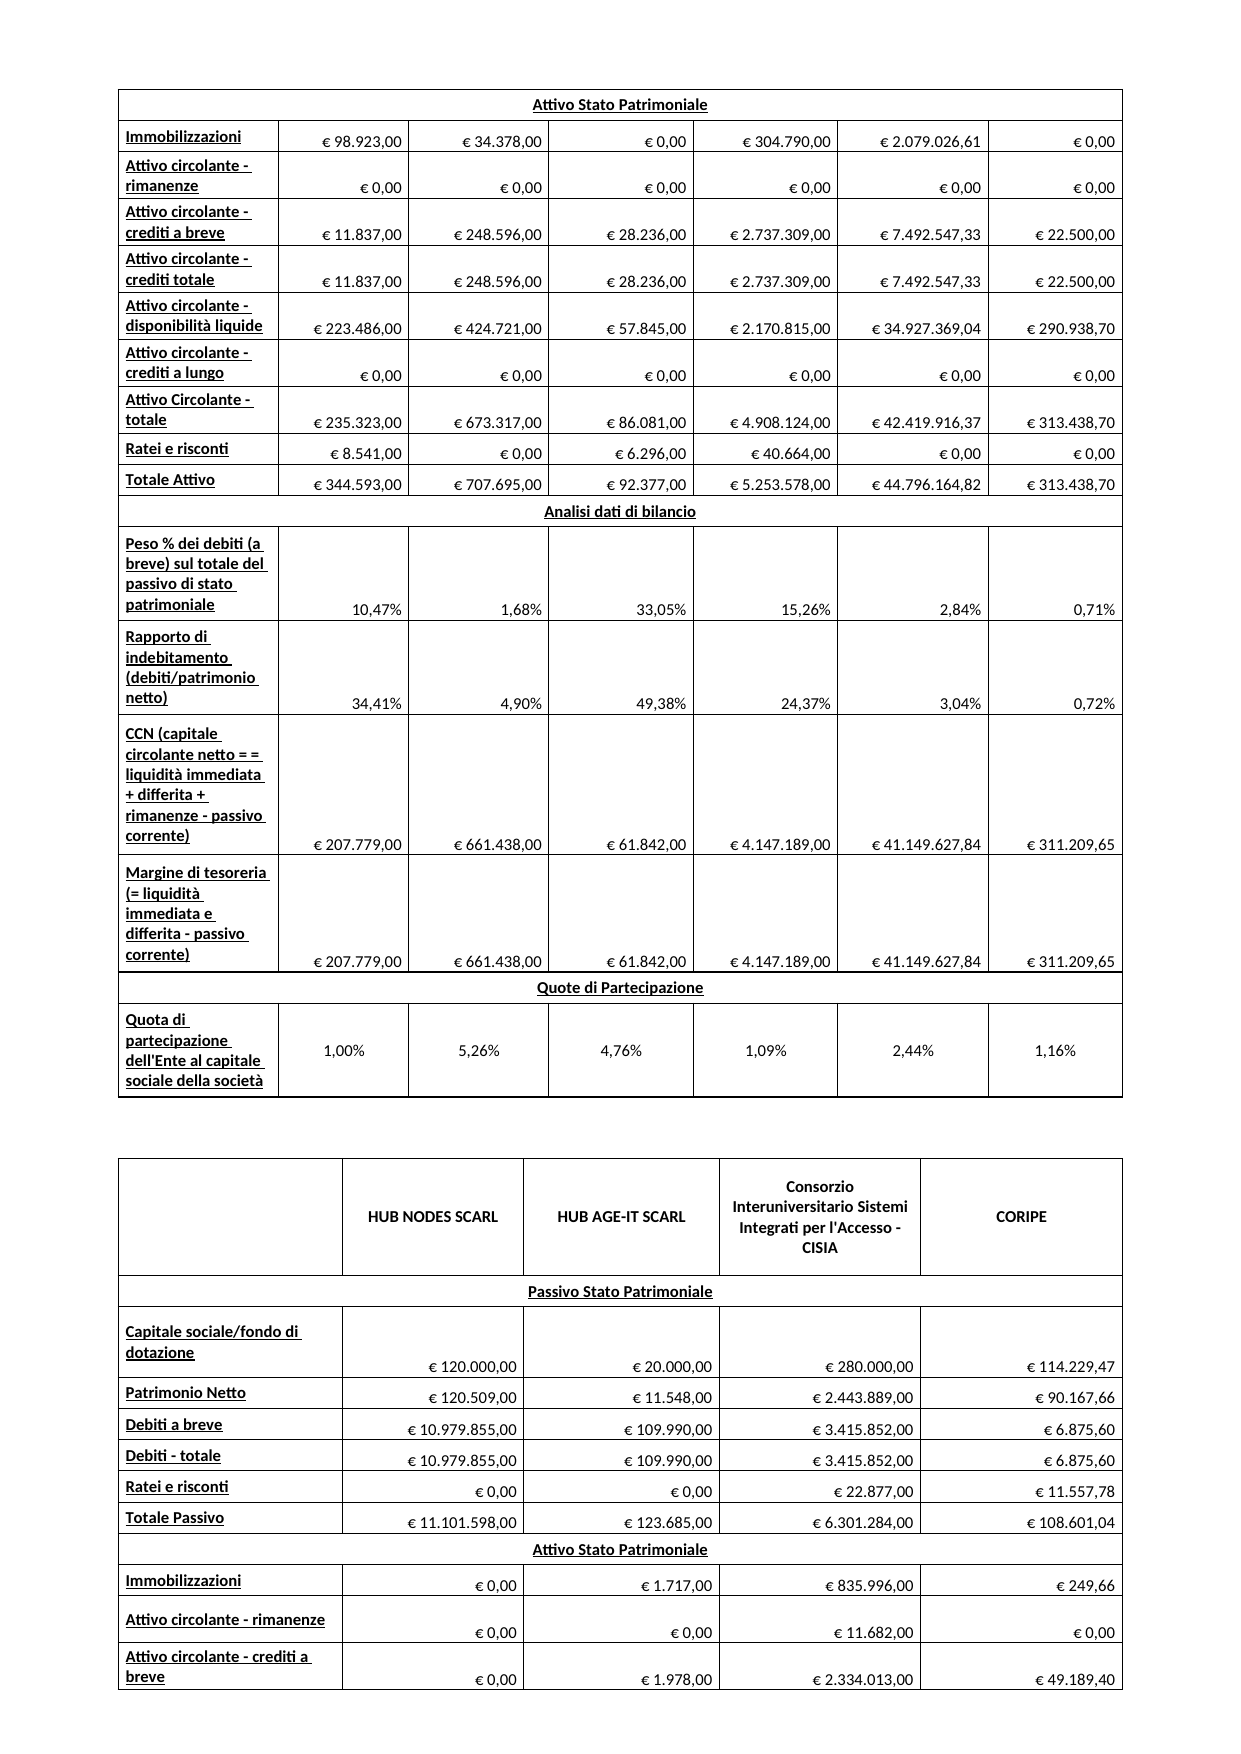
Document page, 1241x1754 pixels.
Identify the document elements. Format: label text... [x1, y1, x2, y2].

table_cell € 8.541,00 [279, 434, 408, 464]
table_cell € 22.877,00 [720, 1471, 920, 1502]
table_cell € 2.737.309,00 [694, 246, 837, 292]
table_cell € 0,00 [694, 340, 837, 386]
table_cell 1,00% [279, 1004, 408, 1096]
table_cell € 11.548,00 [524, 1378, 719, 1408]
table_cell € 249,66 [921, 1565, 1122, 1595]
table_cell € 2.443.889,00 [720, 1378, 920, 1408]
table_header HUB AGE-IT SCARL [524, 1159, 719, 1275]
table_cell Totale Passivo [119, 1503, 342, 1533]
table_cell € 28.236,00 [549, 199, 693, 245]
table_cell € 0,00 [921, 1596, 1122, 1642]
table_cell € 661.438,00 [409, 715, 548, 854]
table_cell € 313.438,70 [989, 387, 1122, 432]
table_cell € 280.000,00 [720, 1307, 920, 1377]
table_cell € 11.101.598,00 [343, 1503, 523, 1533]
table_cell € 6.875,60 [921, 1409, 1122, 1439]
table_cell € 1.978,00 [524, 1643, 719, 1689]
table_cell € 86.081,00 [549, 387, 693, 432]
table_cell € 22.500,00 [989, 199, 1122, 245]
table_cell € 49.189,40 [921, 1643, 1122, 1689]
table_cell 33,05% [549, 527, 693, 620]
table_cell € 3.415.852,00 [720, 1440, 920, 1470]
table_cell € 4.908.124,00 [694, 387, 837, 432]
table_cell € 6.296,00 [549, 434, 693, 464]
table_cell € 34.378,00 [409, 121, 548, 151]
table_cell Attivo circolante - crediti a breve [119, 199, 278, 245]
table_cell € 120.000,00 [343, 1307, 523, 1377]
table_cell € 10.979.855,00 [343, 1409, 523, 1439]
table_cell € 10.979.855,00 [343, 1440, 523, 1470]
table_cell € 0,00 [343, 1565, 523, 1595]
table_cell Peso % dei debiti (a breve) sul totale del passivo di stato patrimoniale [119, 527, 278, 620]
table_cell 0,71% [989, 527, 1122, 620]
table_cell € 0,00 [343, 1596, 523, 1642]
table_cell Attivo circolante - crediti a breve [119, 1643, 342, 1689]
table_cell Quota di partecipazione dell'Ente al capitale sociale della società [119, 1004, 278, 1096]
table_cell € 313.438,70 [989, 465, 1122, 495]
table_cell € 7.492.547,33 [838, 246, 988, 292]
table_cell € 311.209,65 [989, 715, 1122, 854]
table_cell € 223.486,00 [279, 293, 408, 339]
table_cell Totale Attivo [119, 465, 278, 495]
table_cell 24,37% [694, 621, 837, 714]
table_cell € 108.601,04 [921, 1503, 1122, 1533]
table_cell € 57.845,00 [549, 293, 693, 339]
table_cell € 90.167,66 [921, 1378, 1122, 1408]
table_cell € 2.737.309,00 [694, 199, 837, 245]
table_cell € 0,00 [989, 340, 1122, 386]
table_cell € 0,00 [409, 434, 548, 464]
table_cell € 28.236,00 [549, 246, 693, 292]
table_cell € 0,00 [409, 152, 548, 198]
table_cell € 2.079.026,61 [838, 121, 988, 151]
table_cell € 0,00 [838, 434, 988, 464]
table_cell Analisi dati di bilancio [119, 496, 1122, 526]
table_cell € 61.842,00 [549, 715, 693, 854]
table_cell Immobilizzazioni [119, 1565, 342, 1595]
table_cell € 123.685,00 [524, 1503, 719, 1533]
table_cell € 3.415.852,00 [720, 1409, 920, 1439]
table_cell € 120.509,00 [343, 1378, 523, 1408]
table_cell CCN (capitale circolante netto = = liquidità immediata + differita + rimanenze - passivo corrente) [119, 715, 278, 854]
table_cell € 290.938,70 [989, 293, 1122, 339]
table_cell € 0,00 [409, 340, 548, 386]
table_cell € 98.923,00 [279, 121, 408, 151]
table_cell Immobilizzazioni [119, 121, 278, 151]
table_cell € 248.596,00 [409, 246, 548, 292]
table_cell € 0,00 [838, 152, 988, 198]
table_cell 3,04% [838, 621, 988, 714]
table_cell € 6.301.284,00 [720, 1503, 920, 1533]
table_cell € 11.557,78 [921, 1471, 1122, 1502]
table_cell € 92.377,00 [549, 465, 693, 495]
table_cell € 344.593,00 [279, 465, 408, 495]
table_cell € 207.779,00 [279, 715, 408, 854]
table_cell € 424.721,00 [409, 293, 548, 339]
table_cell Ratei e risconti [119, 434, 278, 464]
table_cell € 0,00 [694, 152, 837, 198]
table_header Consorzio Interuniversitario Sistemi Integrati per l'Accesso - CISIA [720, 1159, 920, 1275]
table_cell € 0,00 [838, 340, 988, 386]
table_cell 1,16% [989, 1004, 1122, 1096]
table_cell € 235.323,00 [279, 387, 408, 432]
table_cell Attivo circolante - crediti totale [119, 246, 278, 292]
table_cell € 304.790,00 [694, 121, 837, 151]
table_cell € 109.990,00 [524, 1409, 719, 1439]
table_header CORIPE [921, 1159, 1122, 1275]
table_cell € 34.927.369,04 [838, 293, 988, 339]
table_cell 1,68% [409, 527, 548, 620]
table_cell € 6.875,60 [921, 1440, 1122, 1470]
table_cell Margine di tesoreria (= liquidità immediata e differita - passivo corrente) [119, 855, 278, 971]
table_cell € 0,00 [989, 152, 1122, 198]
table_cell 0,72% [989, 621, 1122, 714]
table_cell € 0,00 [549, 152, 693, 198]
table_cell € 61.842,00 [549, 855, 693, 971]
table_cell € 0,00 [989, 121, 1122, 151]
table_cell € 109.990,00 [524, 1440, 719, 1470]
table_header HUB NODES SCARL [343, 1159, 523, 1275]
table_cell 1,09% [694, 1004, 837, 1096]
table_cell Ratei e risconti [119, 1471, 342, 1502]
table_cell € 22.500,00 [989, 246, 1122, 292]
table_cell 4,90% [409, 621, 548, 714]
table_cell € 0,00 [279, 340, 408, 386]
table_cell Capitale sociale/fondo di dotazione [119, 1307, 342, 1377]
table_cell Debiti - totale [119, 1440, 342, 1470]
table_cell € 0,00 [279, 152, 408, 198]
table_cell 15,26% [694, 527, 837, 620]
table_cell € 5.253.578,00 [694, 465, 837, 495]
table_cell € 42.419.916,37 [838, 387, 988, 432]
table_cell € 0,00 [524, 1596, 719, 1642]
table_cell € 44.796.164,82 [838, 465, 988, 495]
table_cell € 11.837,00 [279, 246, 408, 292]
table_cell € 114.229,47 [921, 1307, 1122, 1377]
table_cell € 0,00 [524, 1471, 719, 1502]
table_cell Attivo Stato Patrimoniale [119, 1534, 1122, 1564]
table_cell € 20.000,00 [524, 1307, 719, 1377]
table_cell € 707.695,00 [409, 465, 548, 495]
table_cell € 0,00 [989, 434, 1122, 464]
table_cell € 40.664,00 [694, 434, 837, 464]
table_cell 2,44% [838, 1004, 988, 1096]
table_cell € 0,00 [549, 121, 693, 151]
table_cell € 207.779,00 [279, 855, 408, 971]
table_cell € 0,00 [343, 1471, 523, 1502]
table_cell € 0,00 [549, 340, 693, 386]
table_cell Quote di Partecipazione [119, 973, 1122, 1003]
table_cell 34,41% [279, 621, 408, 714]
table_cell € 4.147.189,00 [694, 855, 837, 971]
table_cell € 7.492.547,33 [838, 199, 988, 245]
table_cell € 4.147.189,00 [694, 715, 837, 854]
table_cell € 2.170.815,00 [694, 293, 837, 339]
table_cell € 248.596,00 [409, 199, 548, 245]
table_cell 5,26% [409, 1004, 548, 1096]
table_cell Patrimonio Netto [119, 1378, 342, 1408]
table_cell 49,38% [549, 621, 693, 714]
table_cell Attivo circolante - disponibilità liquide [119, 293, 278, 339]
table_cell 4,76% [549, 1004, 693, 1096]
table_cell Debiti a breve [119, 1409, 342, 1439]
table_cell Attivo circolante - rimanenze [119, 1596, 342, 1642]
table_cell € 11.682,00 [720, 1596, 920, 1642]
table_cell Attivo circolante - rimanenze [119, 152, 278, 198]
table_cell 10,47% [279, 527, 408, 620]
table_cell € 835.996,00 [720, 1565, 920, 1595]
table_cell Attivo Circolante - totale [119, 387, 278, 432]
table_cell € 2.334.013,00 [720, 1643, 920, 1689]
table_cell Rapporto di indebitamento (debiti/patrimonio netto) [119, 621, 278, 714]
table_cell € 41.149.627,84 [838, 855, 988, 971]
table_cell € 1.717,00 [524, 1565, 719, 1595]
table_header [119, 1159, 342, 1275]
table_cell Attivo circolante - crediti a lungo [119, 340, 278, 386]
table_cell € 673.317,00 [409, 387, 548, 432]
table_cell € 41.149.627,84 [838, 715, 988, 854]
table_cell Passivo Stato Patrimoniale [119, 1276, 1122, 1306]
table_cell € 11.837,00 [279, 199, 408, 245]
table_cell € 661.438,00 [409, 855, 548, 971]
table_cell 2,84% [838, 527, 988, 620]
table_cell € 0,00 [343, 1643, 523, 1689]
table_cell € 311.209,65 [989, 855, 1122, 971]
table_cell Attivo Stato Patrimoniale [119, 90, 1122, 120]
